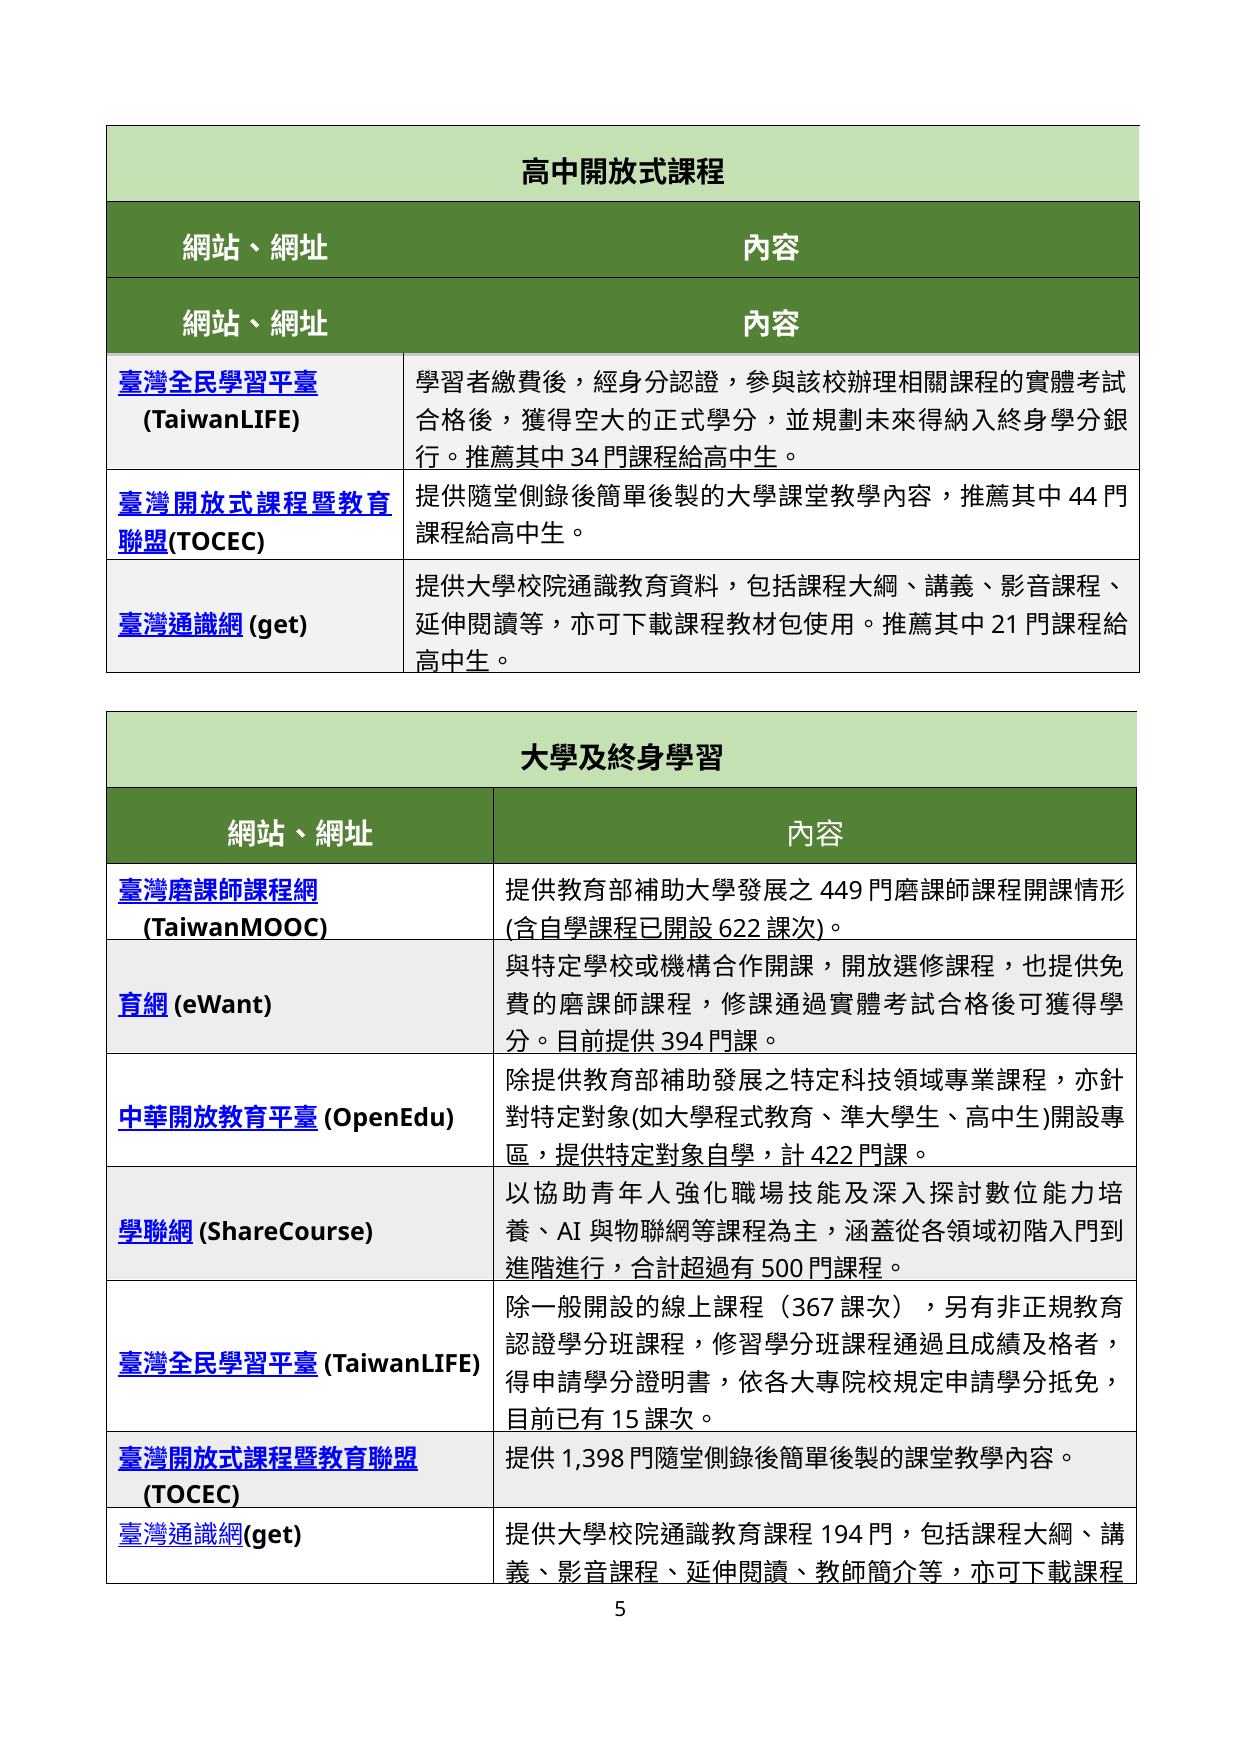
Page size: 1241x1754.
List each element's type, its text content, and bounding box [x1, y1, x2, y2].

table_cell 學聯網 (ShareCourse) [107, 1167, 493, 1279]
table_cell 網站、網址 [107, 278, 403, 353]
table_cell 內容 [403, 202, 1139, 277]
table_cell 除提供教育部補助發展之特定科技領域專業課程，亦針對特定對象(如大學程式教育、準大學生、高中生)開設專區，提供特定對象自學，計422門課。 [494, 1054, 1136, 1166]
table_cell 提供1,398門隨堂側錄後簡單後製的課堂教學內容。 [494, 1432, 1136, 1507]
table_cell 臺灣全民學習平臺 (TaiwanLIFE) [107, 1281, 493, 1431]
table_cell 內容 [403, 278, 1139, 353]
table_cell 提供大學校院通識教育資料，包括課程大綱、講義、影音課程、延伸閱讀等，亦可下載課程教材包使用。推薦其中21門課程給高中生。 [404, 560, 1139, 672]
table_cell 中華開放教育平臺 (OpenEdu) [107, 1054, 493, 1166]
table_cell 內容 [494, 788, 1136, 863]
table_cell 臺灣全民學習平臺 (TaiwanLIFE) [107, 356, 403, 468]
table_cell 臺灣開放式課程暨教育聯盟 (TOCEC) [107, 1432, 493, 1507]
table_cell 網站、網址 [107, 202, 403, 277]
table_cell 以協助青年人強化職場技能及深入探討數位能力培養、AI 與物聯網等課程為主，涵蓋從各領域初階入門到進階進行，合計超過有500門課程。 [494, 1167, 1136, 1279]
table_cell 除一般開設的線上課程（367課次），另有非正規教育認證學分班課程，修習學分班課程通過且成績及格者，得申請學分證明書，依各大專院校規定申請學分抵免，目前已有15課次。 [494, 1281, 1136, 1431]
table_cell 臺灣通識網 (get) [107, 560, 403, 672]
table_header 高中開放式課程 [107, 126, 1139, 201]
table_cell 提供教育部補助大學發展之449門磨課師課程開課情形(含自學課程已開設622課次)。 [494, 864, 1136, 939]
table_cell 提供大學校院通識教育課程194門，包括課程大綱、講義、影音課程、延伸閱讀、教師簡介等，亦可下載課程 [494, 1508, 1136, 1583]
table_header 大學及終身學習 [107, 712, 1137, 787]
table_cell 與特定學校或機構合作開課，開放選修課程，也提供免費的磨課師課程，修課通過實體考試合格後可獲得學分。目前提供394門課。 [494, 940, 1136, 1052]
table_cell 臺灣開放式課程暨教育聯盟(TOCEC) [107, 470, 403, 559]
table_cell 育網 (eWant) [107, 940, 493, 1052]
table_cell 學習者繳費後，經身分認證，參與該校辦理相關課程的實體考試合格後，獲得空大的正式學分，並規劃未來得納入終身學分銀行。推薦其中34門課程給高中生。 [404, 356, 1139, 468]
table_cell 提供隨堂側錄後簡單後製的大學課堂教學內容，推薦其中44門課程給高中生。 [404, 470, 1139, 559]
table_cell 臺灣磨課師課程網(TaiwanMOOC) [107, 864, 493, 939]
table_cell 網站、網址 [107, 788, 493, 863]
table_cell 臺灣通識網(get) [107, 1508, 493, 1583]
